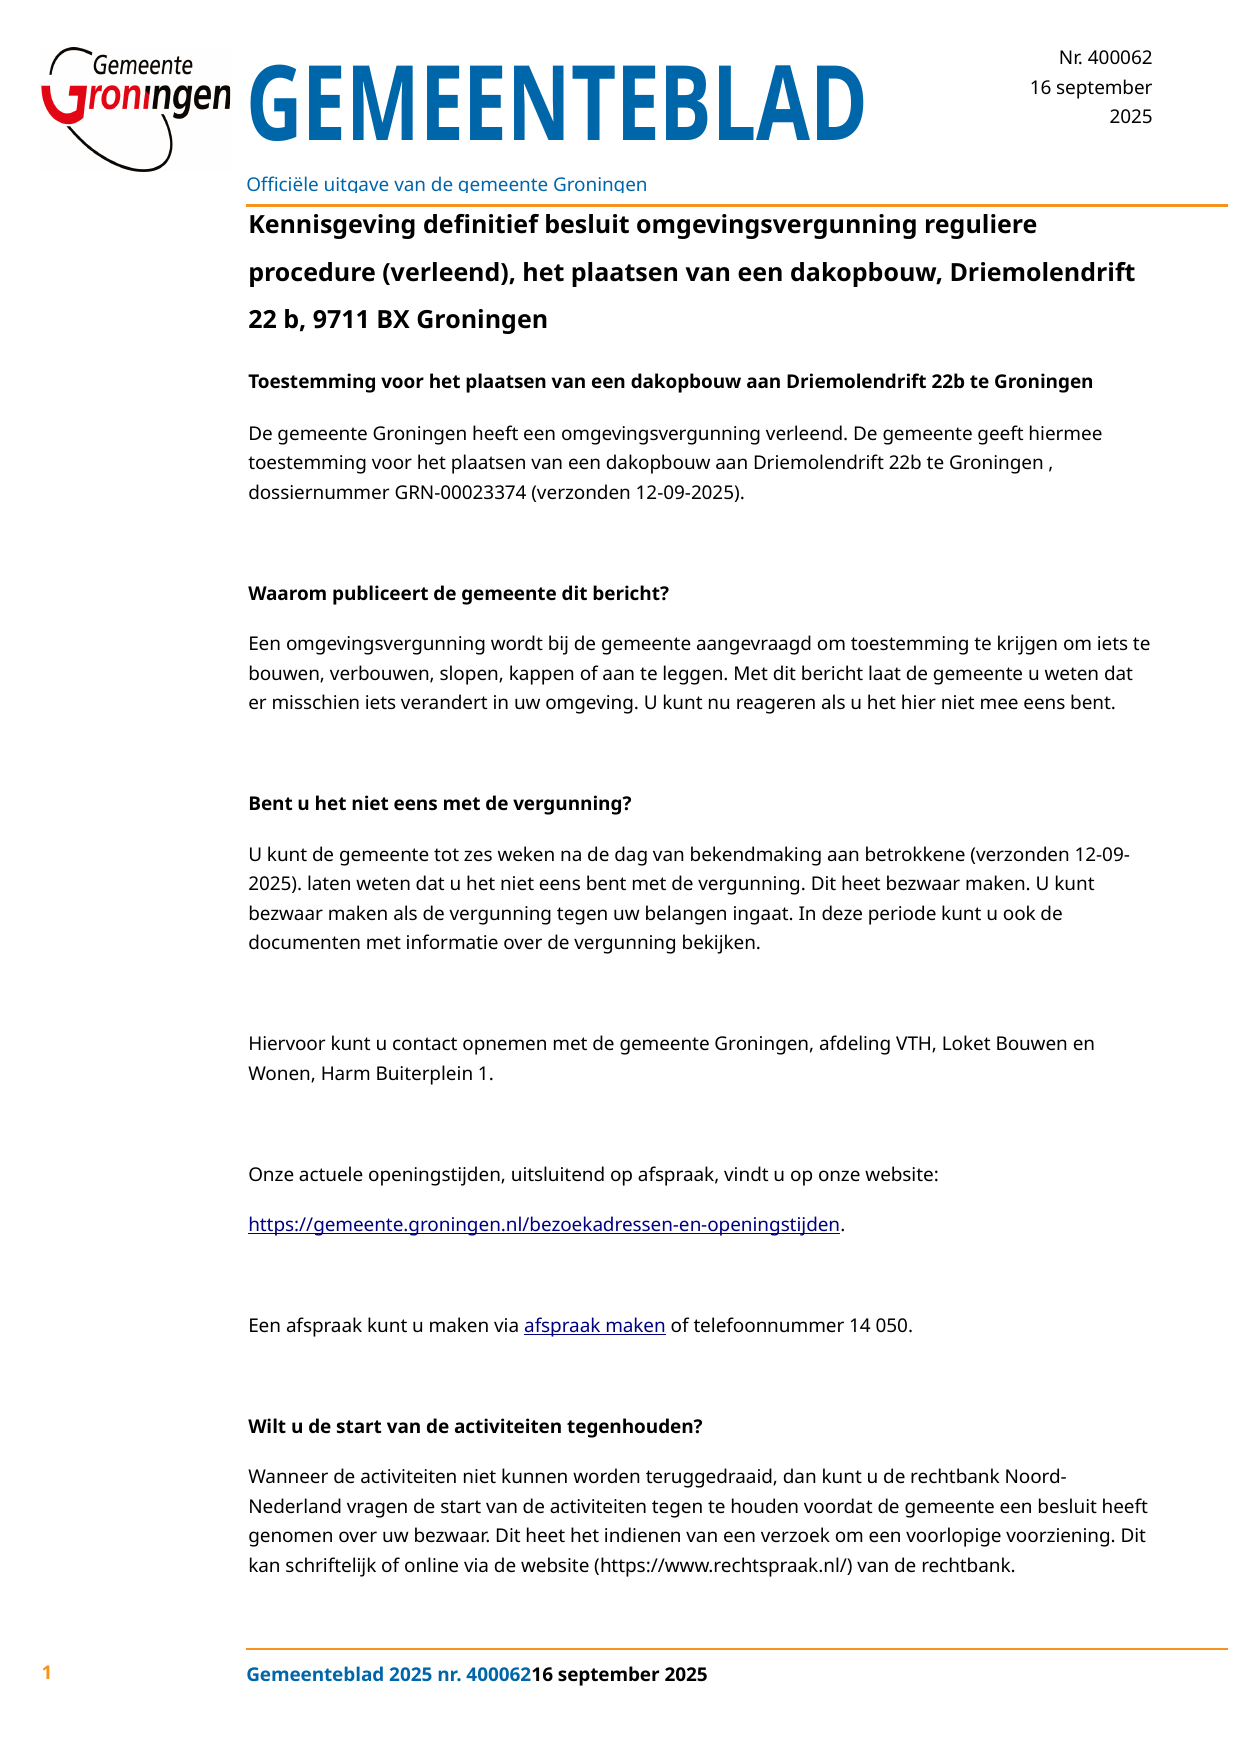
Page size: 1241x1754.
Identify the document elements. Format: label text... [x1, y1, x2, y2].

text Onze actuele openingstijden, uitsluitend op afspraak, vindt u op onze website: [248, 1161, 1152, 1186]
text Een afspraak kunt u maken via afspraak maken of telefoonnummer 14 050. [248, 1312, 1152, 1338]
text Waarom publiceert de gemeente dit bericht? [248, 580, 1152, 606]
text https://gemeente.groningen.nl/bezoekadressen-en-openingstijden. [248, 1211, 1152, 1237]
text Bent u het niet eens met de vergunning? [248, 790, 1152, 816]
text Wilt u de start van de activiteiten tegenhouden? [248, 1413, 1152, 1438]
text Toestemming voor het plaatsen van een dakopbouw aan Driemolendrift 22b te Groningen ﻿ [248, 366, 1152, 395]
text De gemeente Groningen heeft een omgevingsvergunning verleend. De gemeente geeft hiermee toestemming voor het plaatsen van een dakopbouw aan Driemolendrift 22b te Groningen , dossiernummer GRN-00023374 (verzonden 12-09-2025). [248, 420, 1152, 505]
text Kennisgeving definitief besluit omgevingsvergunning reguliere procedure (verleend), het plaatsen van een dakopbouw, Driemolendrift 22 b, 9711 BX Groningen [248, 207, 1152, 336]
text Hiervoor kunt u contact opnemen met de gemeente Groningen, afdeling VTH, Loket Bouwen en Wonen, Harm Buiterplein 1. [248, 1030, 1152, 1086]
picture [41, 47, 231, 172]
text Een omgevingsvergunning wordt bij de gemeente aangevraagd om toestemming te krijgen om iets te bouwen, verbouwen, slopen, kappen of aan te leggen. Met dit bericht laat de gemeente u weten dat er misschien iets verandert in uw omgeving. U kunt nu reageren als u het hier niet mee eens bent. [248, 630, 1152, 715]
text Wanneer de activiteiten niet kunnen worden teruggedraaid, dan kunt u de rechtbank Noord-Nederland vragen de start van de activiteiten tegen te houden voordat de gemeente een besluit heeft genomen over uw bezwaar. Dit heet het indienen van een verzoek om een voorlopige voorziening. Dit kan schriftelijk of online via de website (https://www.rechtspraak.nl/) van de rechtbank. [248, 1463, 1152, 1578]
text U kunt de gemeente tot zes weken na de dag van bekendmaking aan betrokkene (verzonden 12-09-2025). laten weten dat u het niet eens bent met de vergunning. Dit heet bezwaar maken. U kunt bezwaar maken als de vergunning tegen uw belangen ingaat. In deze periode kunt u ook de documenten met informatie over de vergunning bekijken. [248, 841, 1152, 955]
